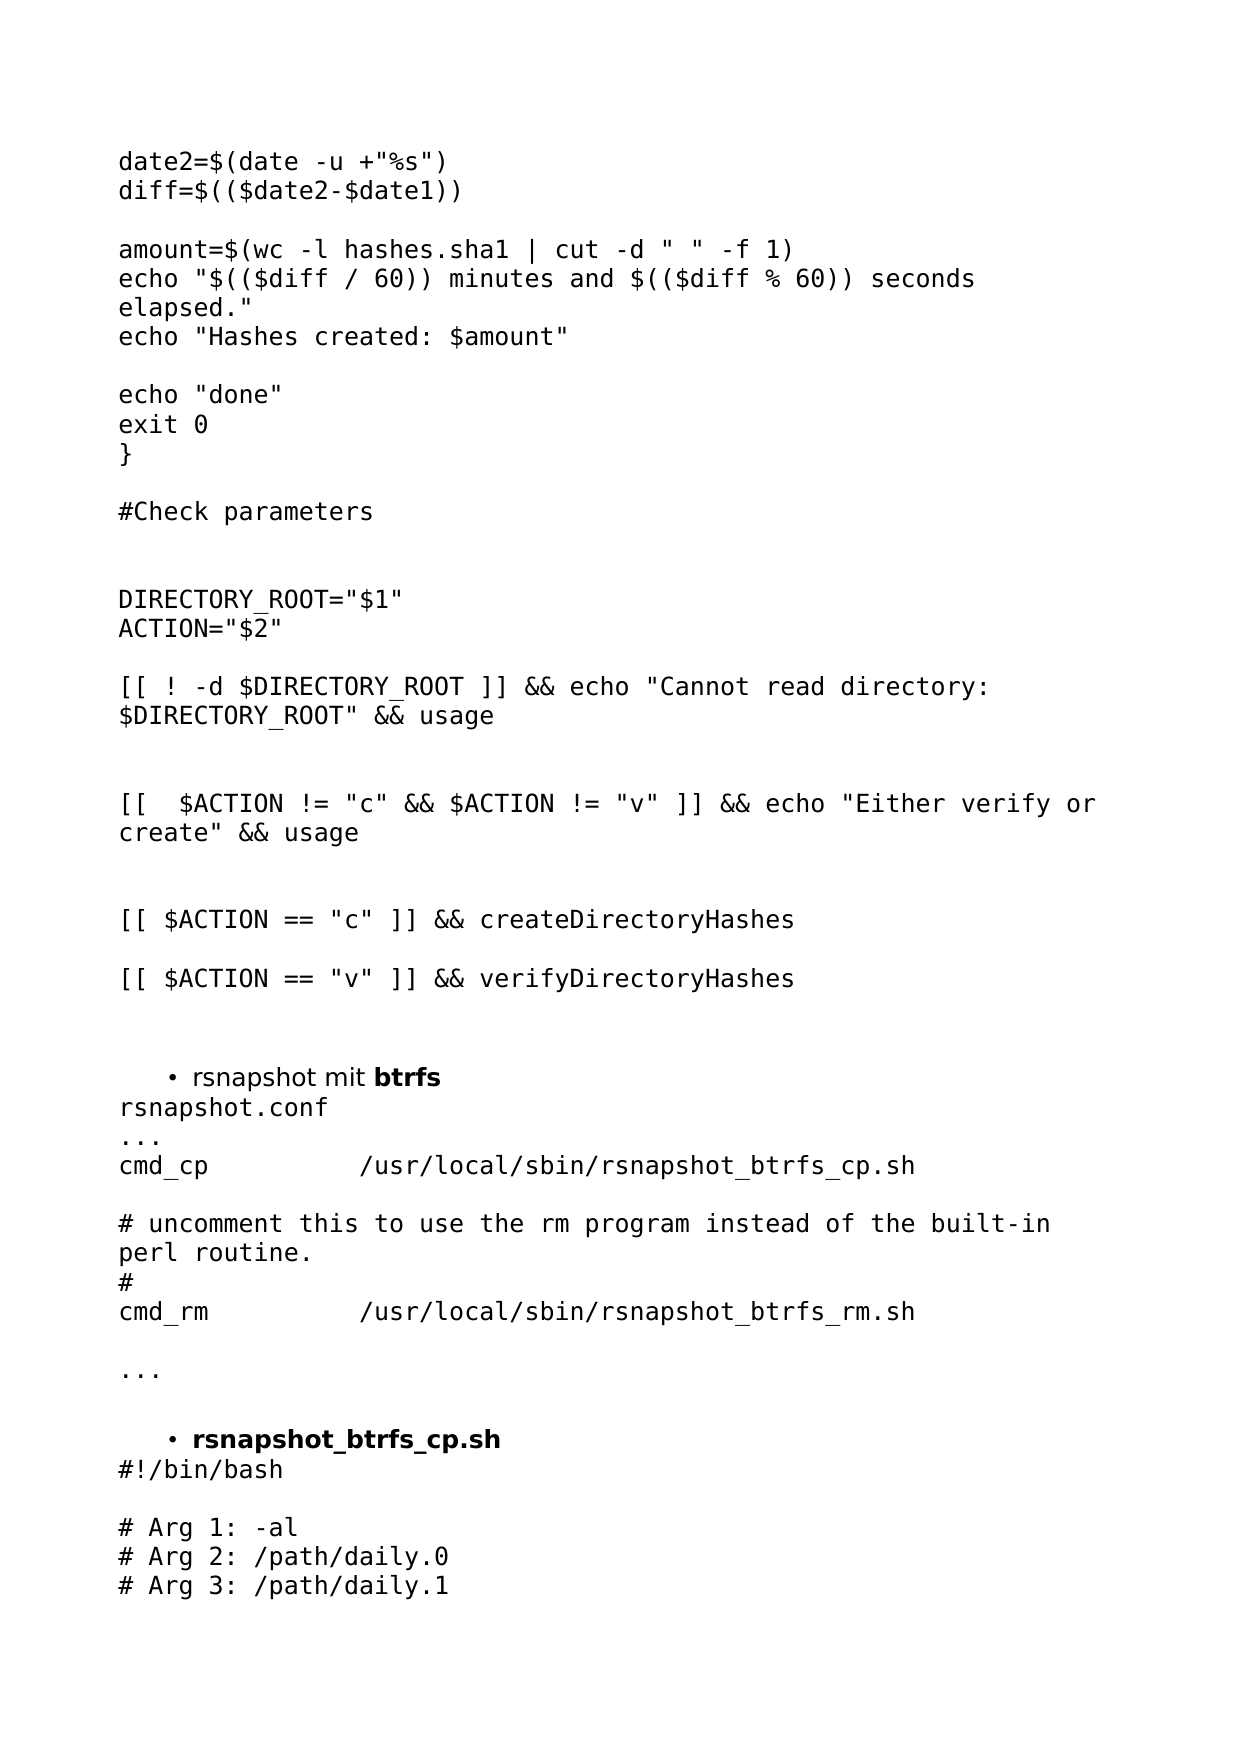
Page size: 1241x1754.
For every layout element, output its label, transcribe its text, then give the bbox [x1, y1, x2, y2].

text date2=$(date -u +"%s") diff=$(($date2-$date1)) amount=$(wc -l hashes.sha1 | cut -d " " -f 1) echo "$(($diff / 60)) minutes and $(($diff % 60)) seconds elapsed." echo "Hashes created: $amount" echo "done" exit 0 } #Check parameters DIRECTORY_ROOT="$1" ACTION="$2" [[ ! -d $DIRECTORY_ROOT ]] && echo "Cannot read directory: $DIRECTORY_ROOT" && usage [[ $ACTION != "c" && $ACTION != "v" ]] && echo "Either verify or create" && usage [[ $ACTION == "c" ]] && createDirectoryHashes [[ $ACTION == "v" ]] && verifyDirectoryHashes [118, 118, 1122, 1022]
list rsnapshot mit btrfs [177, 1063, 1122, 1093]
text rsnapshot.conf ... cmd_cp /usr/local/sbin/rsnapshot_btrfs_cp.sh # uncomment this to use the rm program instead of the built-in perl routine. # cmd_rm /usr/local/sbin/rsnapshot_btrfs_rm.sh ... [118, 1093, 1122, 1384]
list rsnapshot_btrfs_cp.sh [177, 1426, 1122, 1455]
text #!/bin/bash # Arg 1: -al # Arg 2: /path/daily.0 # Arg 3: /path/daily.1 [118, 1455, 1122, 1630]
